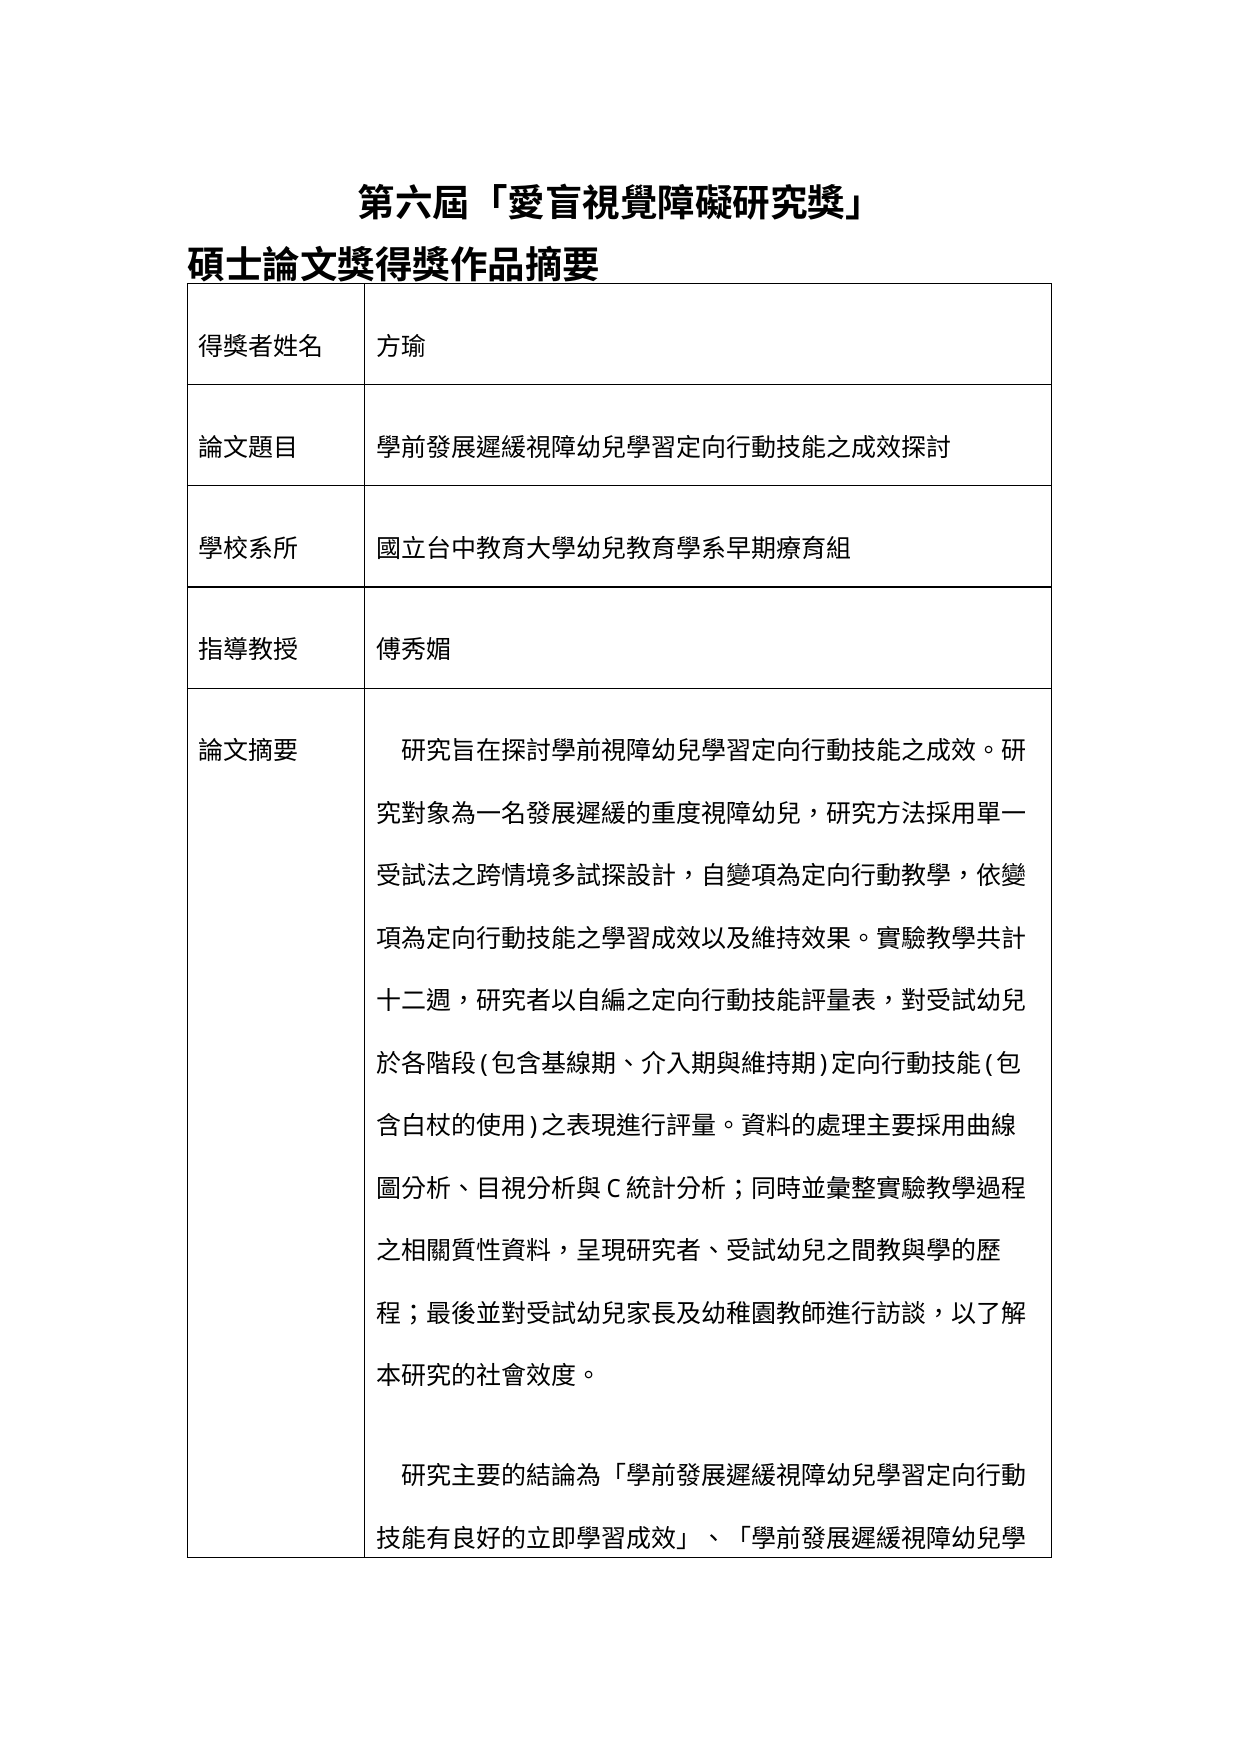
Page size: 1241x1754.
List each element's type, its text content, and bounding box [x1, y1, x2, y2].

table_cell 論文摘要 [188, 689, 364, 1557]
table_header 得獎者姓名 [188, 284, 364, 384]
table_cell 指導教授 [188, 588, 364, 687]
table_cell 研究旨在探討學前視障幼兒學習定向行動技能之成效。研究對象為一名發展遲緩的重度視障幼兒，研究方法採用單一受試法之跨情境多試探設計，自變項為定向行動教學，依變項為定向行動技能之學習成效以及維持效果。實驗教學共計十二週，研究者以自編之定向行動技能評量表，對受試幼兒於各階段(包含基線期、介入期與維持期)定向行動技能(包含白杖的使用)之表現進行評量。資料的處理主要採用曲線圖分析、目視分析與C統計分析；同時並彙整實驗教學過程之相關質性資料，呈現研究者、受試幼兒之間教與學的歷程；最後並對受試幼兒家長及幼稚園教師進行訪談，以了解本研究的社會效度。 研究主要的結論為「學前發展遲緩視障幼兒學習定向行動技能有良好的立即學習成效」、「學前發展遲緩視障幼兒學 [365, 689, 1051, 1557]
table_cell 論文題目 [188, 385, 364, 485]
table_cell 國立台中教育大學幼兒教育學系早期療育組 [365, 486, 1051, 586]
table_cell 學前發展遲緩視障幼兒學習定向行動技能之成效探討 [365, 385, 1051, 485]
text 第六屆「愛盲視覺障礙研究獎」 [187, 158, 1053, 221]
table_header 方瑜 [365, 284, 1051, 384]
text 碩士論文獎得獎作品摘要 [187, 221, 1053, 283]
table_cell 傅秀媚 [365, 588, 1051, 687]
table_cell 學校系所 [188, 486, 364, 586]
